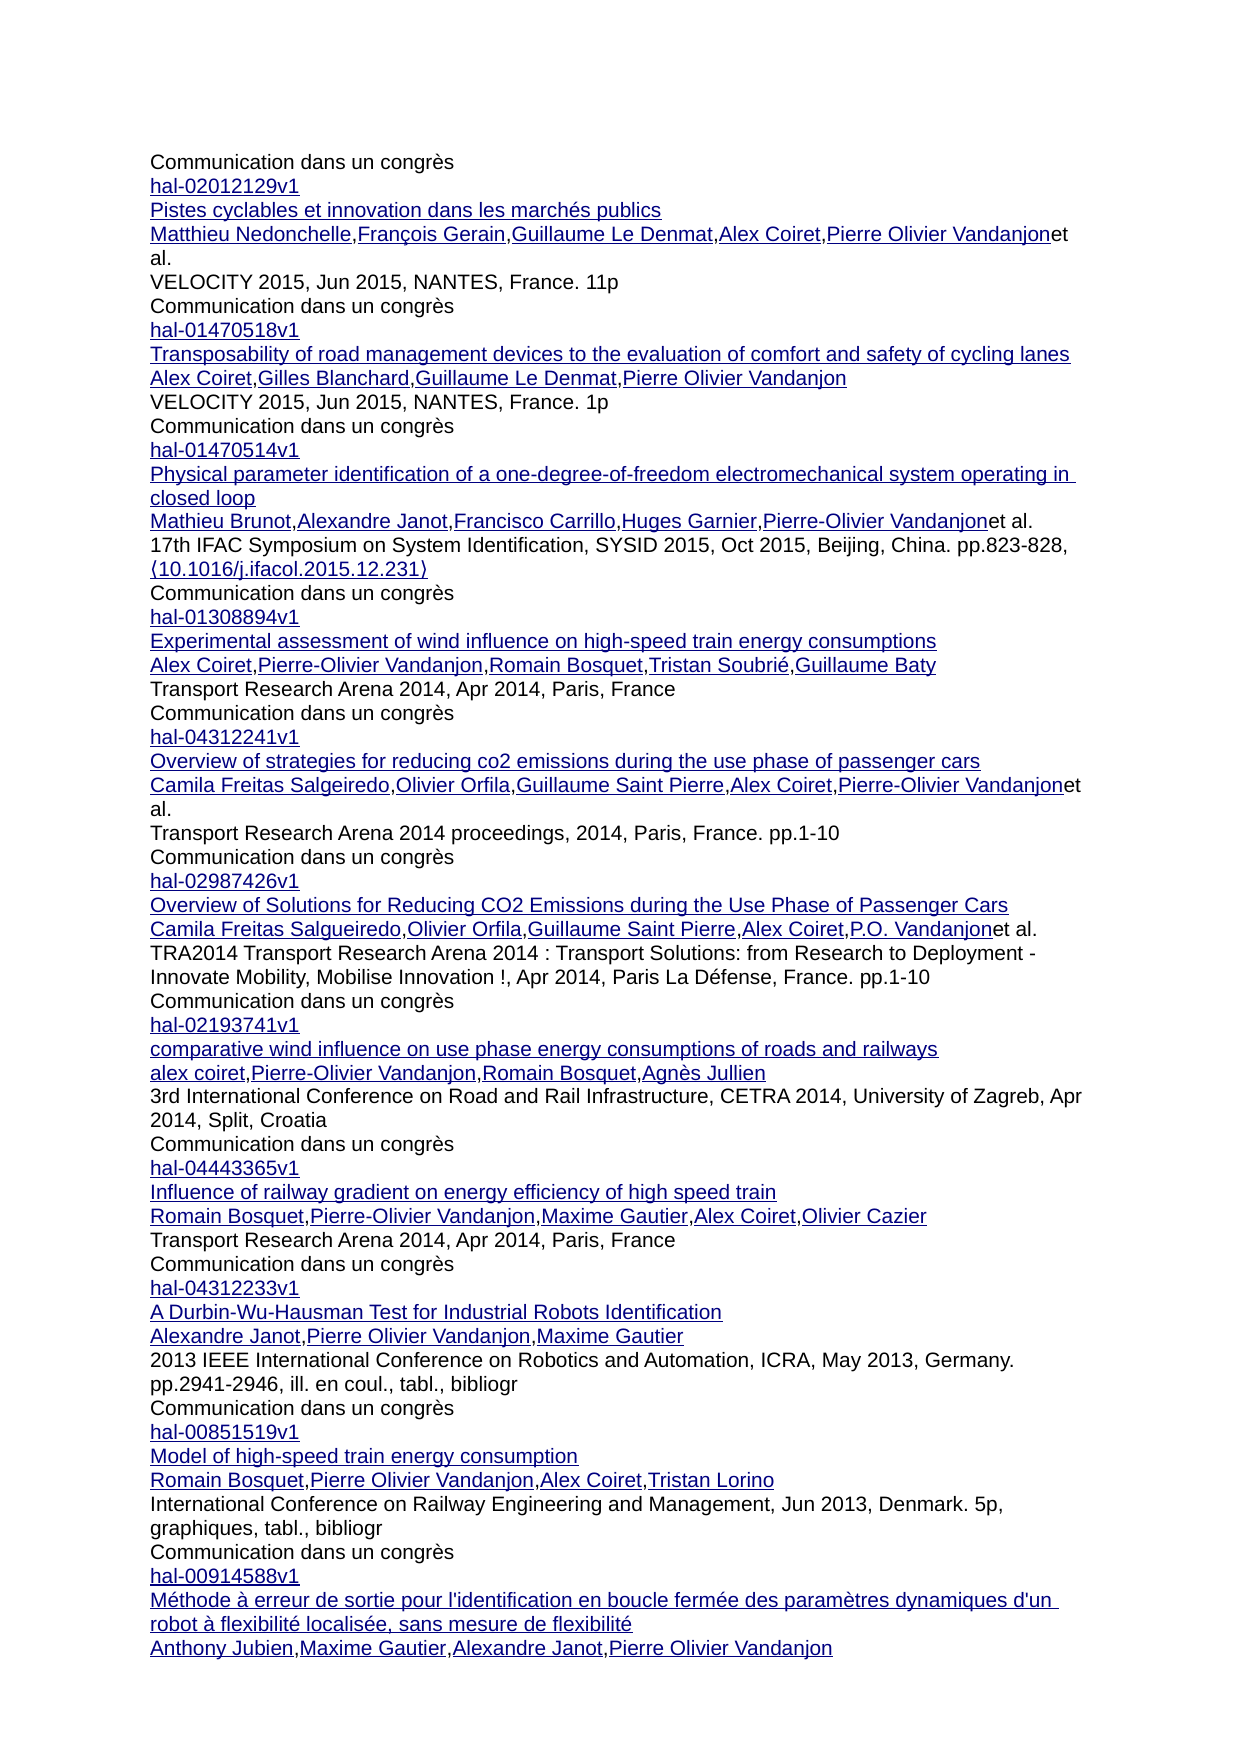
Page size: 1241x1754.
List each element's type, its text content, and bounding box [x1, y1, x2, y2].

table_cell Model of high-speed train energy consumption Romain Bosquet,Pierre Olivier Vandanjon,Alex Coiret,Tristan Lorino International Conference on Railway Engineering and Management, Jun 2013, Denmark. 5p, graphiques, tabl., bibliogr Communication dans un congrès hal-00914588v1 [150, 1444, 1090, 1587]
table_cell Overview of Solutions for Reducing CO2 Emissions during the Use Phase of Passenger Cars Camila Freitas Salgueiredo,Olivier Orfila,Guillaume Saint Pierre,Alex Coiret,P.O. Vandanjonet al. TRA2014 Transport Research Arena 2014 : Transport Solutions: from Research to Deployment - Innovate Mobility, Mobilise Innovation !, Apr 2014, Paris La Défense, France. pp.1-10 Communication dans un congrès hal-02193741v1 [150, 893, 1090, 1036]
table_cell Influence of railway gradient on energy efficiency of high speed train Romain Bosquet,Pierre-Olivier Vandanjon,Maxime Gautier,Alex Coiret,Olivier Cazier Transport Research Arena 2014, Apr 2014, Paris, France Communication dans un congrès hal-04312233v1 [150, 1180, 1090, 1300]
table_cell Physical parameter identification of a one-degree-of-freedom electromechanical system operating in closed loop Mathieu Brunot,Alexandre Janot,Francisco Carrillo,Huges Garnier,Pierre-Olivier Vandanjonet al. 17th IFAC Symposium on System Identification, SYSID 2015, Oct 2015, Beijing, China. pp.823-828, ⟨10.1016/j.ifacol.2015.12.231⟩ Communication dans un congrès hal-01308894v1 [150, 461, 1090, 629]
table_cell Transposability of road management devices to the evaluation of comfort and safety of cycling lanes Alex Coiret,Gilles Blanchard,Guillaume Le Denmat,Pierre Olivier Vandanjon VELOCITY 2015, Jun 2015, NANTES, France. 1p Communication dans un congrès hal-01470514v1 [150, 342, 1090, 461]
table_cell Pistes cyclables et innovation dans les marchés publics Matthieu Nedonchelle,François Gerain,Guillaume Le Denmat,Alex Coiret,Pierre Olivier Vandanjonet al. VELOCITY 2015, Jun 2015, NANTES, France. 11p Communication dans un congrès hal-01470518v1 [150, 198, 1090, 342]
table_cell A Durbin-Wu-Hausman Test for Industrial Robots Identification Alexandre Janot,Pierre Olivier Vandanjon,Maxime Gautier 2013 IEEE International Conference on Robotics and Automation, ICRA, May 2013, Germany. pp.2941-2946, ill. en coul., tabl., bibliogr Communication dans un congrès hal-00851519v1 [150, 1300, 1090, 1444]
table_cell comparative wind influence on use phase energy consumptions of roads and railways alex coiret,Pierre-Olivier Vandanjon,Romain Bosquet,Agnès Jullien 3rd International Conference on Road and Rail Infrastructure, CETRA 2014, University of Zagreb, Apr 2014, Split, Croatia Communication dans un congrès hal-04443365v1 [150, 1036, 1090, 1180]
table_cell Communication dans un congrès hal-02012129v1 [150, 150, 1090, 198]
table_cell Méthode à erreur de sortie pour l'identification en boucle fermée des paramètres dynamiques d'un robot à flexibilité localisée, sans mesure de flexibilité Anthony Jubien,Maxime Gautier,Alexandre Janot,Pierre Olivier Vandanjon [150, 1588, 1090, 1659]
table_cell Overview of strategies for reducing co2 emissions during the use phase of passenger cars Camila Freitas Salgeiredo,Olivier Orfila,Guillaume Saint Pierre,Alex Coiret,Pierre-Olivier Vandanjonet al. Transport Research Arena 2014 proceedings, 2014, Paris, France. pp.1-10 Communication dans un congrès hal-02987426v1 [150, 749, 1090, 893]
table_cell Experimental assessment of wind influence on high-speed train energy consumptions Alex Coiret,Pierre-Olivier Vandanjon,Romain Bosquet,Tristan Soubrié,Guillaume Baty Transport Research Arena 2014, Apr 2014, Paris, France Communication dans un congrès hal-04312241v1 [150, 629, 1090, 749]
